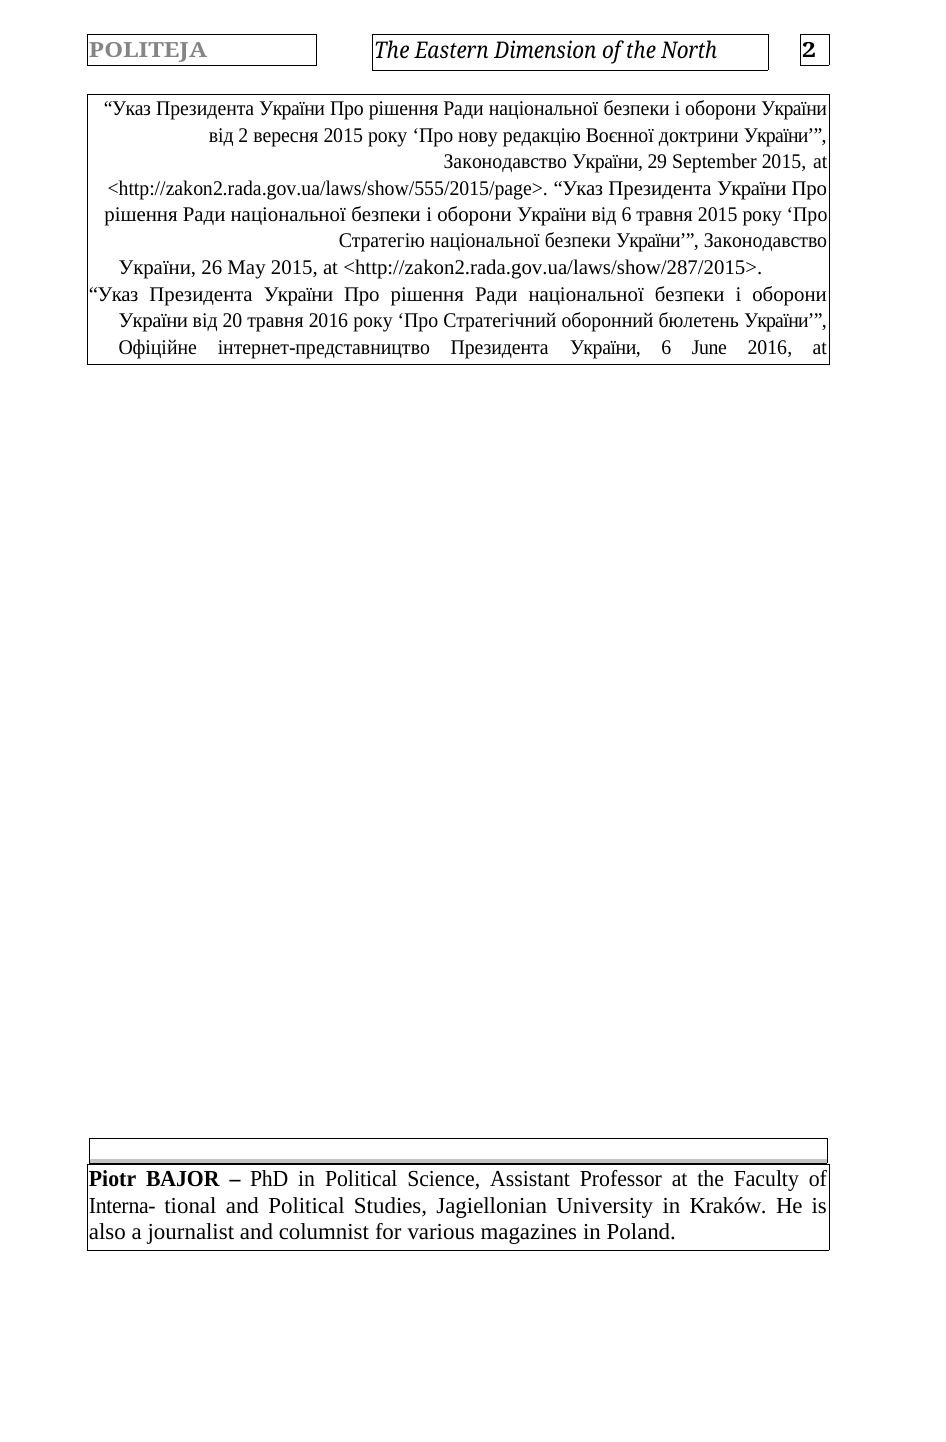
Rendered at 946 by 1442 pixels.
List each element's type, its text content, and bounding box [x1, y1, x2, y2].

text України, 26 May 2015, at <http://zakon2.rada.gov.ua/laws/show/287/2015>. [118, 255, 829, 279]
text “Указ Президента України Про рішення Ради національної безпеки і оборони України від 20 травня 2016 року ‘Про Стратегічний оборонний бюлетень України’”, Офіційне інтернет-представництво Президента України, 6 June 2016, at <http://www.president. gov.ua/documents/2402016-20137>. [89, 282, 827, 364]
text 21 [802, 35, 829, 65]
text The Eastern Dimension of the North Atlantic… [374, 35, 768, 70]
text Piotr BAJOR – PhD in Political Science, Assistant Professor at the Faculty of Interna- tional and Political Studies, Jagiellonian University in Kraków. He is also a journalist and columnist for various magazines in Poland. [89, 1165, 827, 1244]
text POLITEJA 5(50)/2017 [89, 35, 316, 65]
text “Указ Президента України Про рішення Ради національної безпеки і оборони України від 2 вересня 2015 року ‘Про нову редакцію Воєнної доктрини України’”, Законодавство України, 29 September 2015, at <http://zakon2.rada.gov.ua/laws/show/555/2015/page>. “Указ Президента України Про рішення Ради національної безпеки і оборони України від 6 травня 2015 року ‘Про Стратегію національної безпеки України’”, Законодавство [89, 96, 827, 252]
